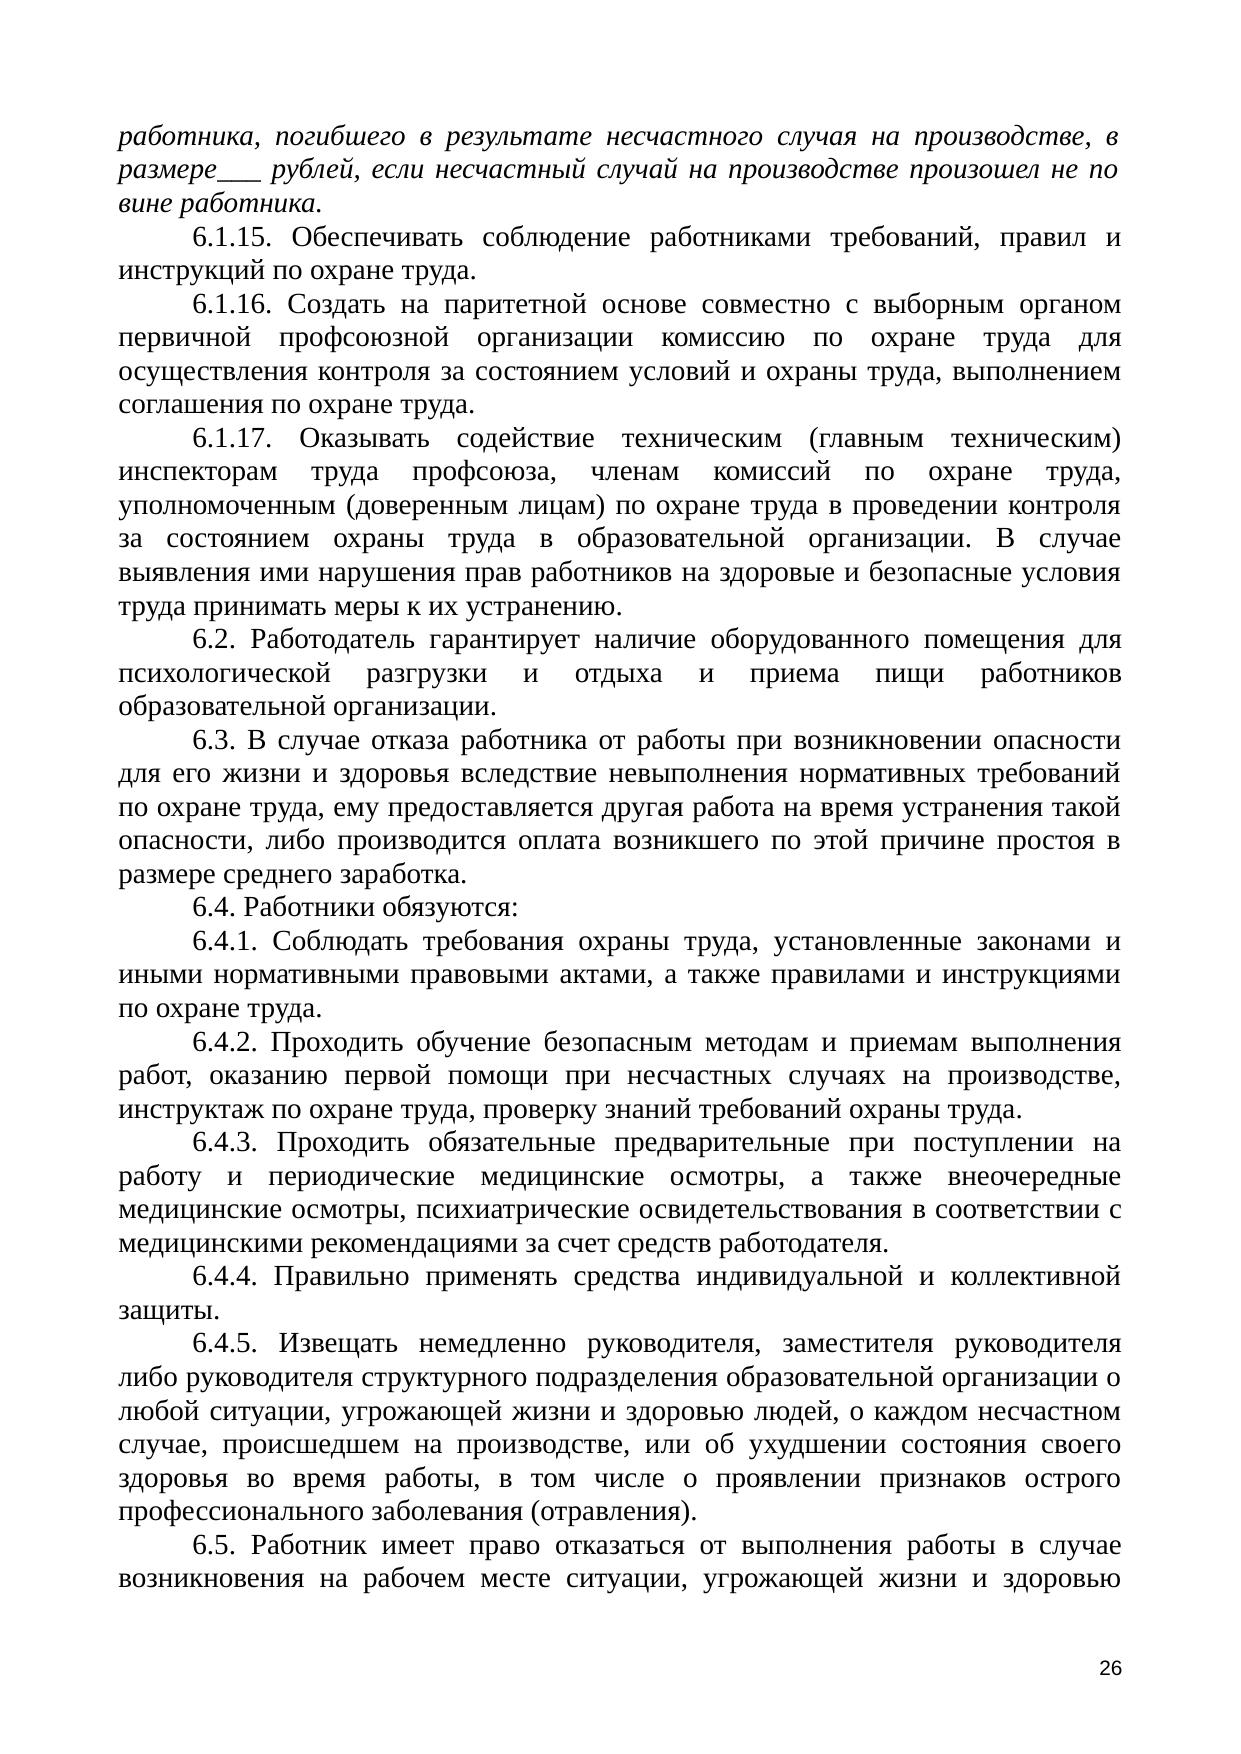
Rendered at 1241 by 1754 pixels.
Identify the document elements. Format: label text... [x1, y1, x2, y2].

text 6.1.17. Оказывать содействие техническим (главным техническим) инспекторам труда профсоюза, членам комиссий по охране труда, уполномоченным (доверенным лицам) по охране труда в проведении контроля за состоянием охраны труда в образовательной организации. В случае выявления ими нарушения прав работников на здоровые и безопасные условия труда принимать меры к их устранению. [118, 420, 1122, 621]
text 6.4.1. Соблюдать требования охраны труда, установленные законами и иными нормативными правовыми актами, а также правилами и инструкциями по охране труда. [118, 923, 1122, 1024]
text 6.4.4. Правильно применять средства индивидуальной и коллективной защиты. [118, 1258, 1122, 1326]
text 6.4.5. Извещать немедленно руководителя, заместителя руководителя либо руководителя структурного подразделения образовательной организации о любой ситуации, угрожающей жизни и здоровью людей, о каждом несчастном случае, происшедшем на производстве, или об ухудшении состояния своего здоровья во время работы, в том числе о проявлении признаков острого профессионального заболевания (отравления). [118, 1326, 1122, 1527]
text 6.1.15. Обеспечивать соблюдение работниками требований, правил и инструкций по охране труда. [118, 219, 1122, 286]
text 6.4. Работники обязуются: [118, 889, 1122, 923]
text 6.3. В случае отказа работника от работы при возникновении опасности для его жизни и здоровья вследствие невыполнения нормативных требований по охране труда, ему предоставляется другая работа на время устранения такой опасности, либо производится оплата возникшего по этой причине простоя в размере среднего заработка. [118, 722, 1122, 889]
text 6.1.16. Создать на паритетной основе совместно с выборным органом первичной профсоюзной организации комиссию по охране труда для осуществления контроля за состоянием условий и охраны труда, выполнением соглашения по охране труда. [118, 286, 1122, 420]
text 6.2. Работодатель гарантирует наличие оборудованного помещения для психологической разгрузки и отдыха и приема пищи работников образовательной организации. [118, 621, 1122, 722]
text 6.5. Работник имеет право отказаться от выполнения работы в случае возникновения на рабочем месте ситуации, угрожающей жизни и здоровью [118, 1527, 1122, 1594]
text 6.4.2. Проходить обучение безопасным методам и приемам выполнения работ, оказанию первой помощи при несчастных случаях на производстве, инструктаж по охране труда, проверку знаний требований охраны труда. [118, 1024, 1122, 1124]
text работника, погибшего в результате несчастного случая на производстве, в размере___ рублей, если несчастный случай на производстве произошел не по вине работника. [118, 118, 1122, 219]
text 6.4.3. Проходить обязательные предварительные при поступлении на работу и периодические медицинские осмотры, а также внеочередные медицинские осмотры, психиатрические освидетельствования в соответствии с медицинскими рекомендациями за счет средств работодателя. [118, 1124, 1122, 1258]
